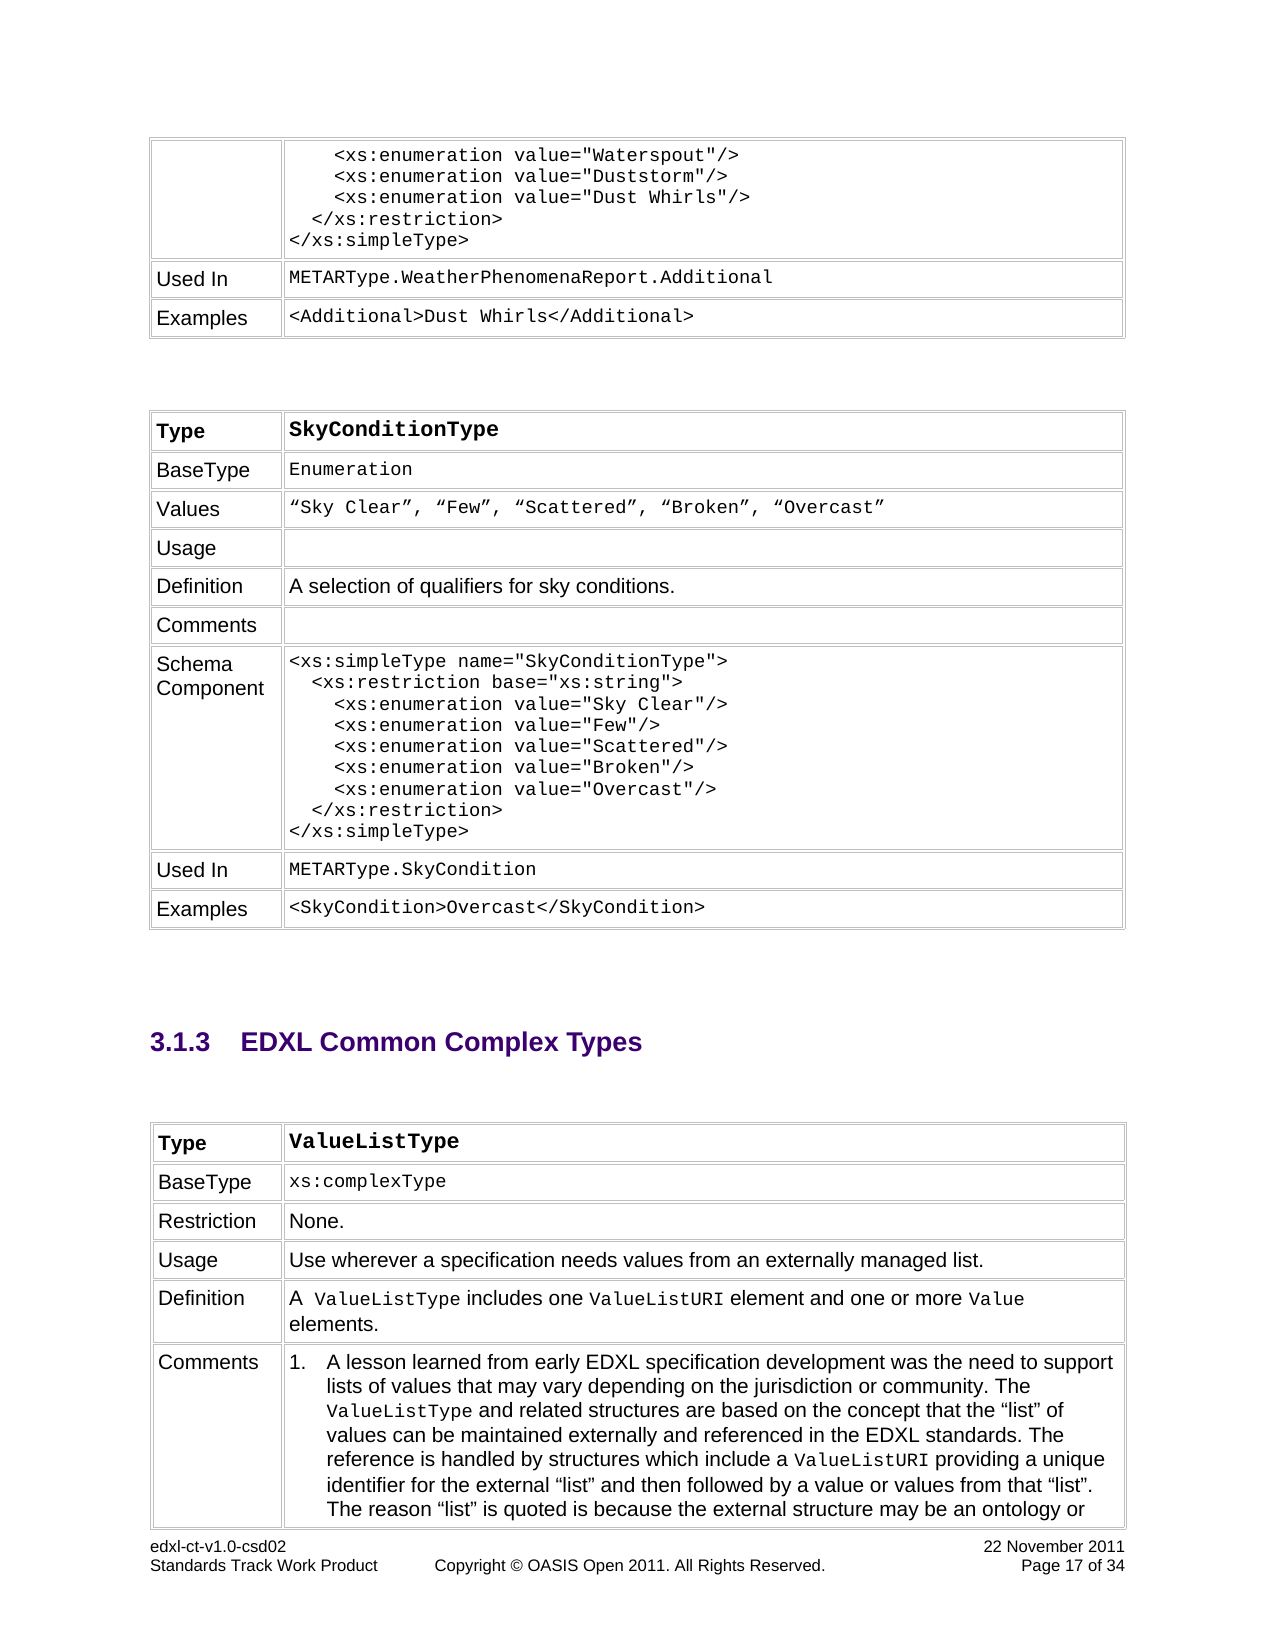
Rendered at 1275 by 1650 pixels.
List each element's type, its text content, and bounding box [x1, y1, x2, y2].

table_header SkyConditionType [285, 413, 1122, 449]
table_cell BaseType [152, 453, 281, 488]
table_cell <SkyCondition>Overcast</SkyCondition> [285, 891, 1122, 927]
table_cell A lesson learned from early EDXL specification development was the need to support lists of values that may vary depending on the jurisdiction or community. The ValueListType and related structures are based on the concept that the “list” of values can be maintained externally and referenced in the EDXL standards. The reference is handled by structures which include a ValueListURI providing a unique identifier for the external “list” and then followed by a value or values from that “list”. The reason “list” is quoted is because the external structure may be an ontology or [285, 1345, 1124, 1527]
table_cell METARType.SkyCondition [285, 853, 1122, 888]
table_header Type [154, 1125, 281, 1161]
table_cell Enumeration [285, 453, 1122, 488]
table_cell Values [152, 492, 281, 527]
table_cell xs:complexType [285, 1165, 1124, 1200]
table_cell A selection of qualifiers for sky conditions. [285, 569, 1122, 604]
table_cell Used In [152, 262, 281, 297]
table_cell Definition [152, 569, 281, 604]
table_cell A ValueListType includes one ValueListURI element and one or more Value elements. [285, 1281, 1124, 1342]
table_header ValueListType [285, 1125, 1124, 1161]
table_cell Definition [154, 1281, 281, 1342]
table_cell Comments [154, 1345, 281, 1527]
table_cell Use wherever a specification needs values from an externally managed list. [285, 1242, 1124, 1278]
table_cell Restriction [154, 1204, 281, 1239]
table_cell [285, 608, 1122, 643]
table_cell Examples [152, 891, 281, 927]
table_cell Examples [152, 300, 281, 336]
table_cell Schema Component [152, 647, 281, 849]
subtitle EDXL Common Complex Types [150, 1026, 1125, 1057]
table_cell None. [285, 1204, 1124, 1239]
table_header Type [152, 413, 281, 449]
table_cell [285, 530, 1122, 566]
table_cell Used In [152, 853, 281, 888]
table_cell <xs:simpleType name="SkyConditionType"> <xs:restriction base="xs:string"> <xs:enumeration value="Sky Clear"/> <xs:enumeration value="Few"/> <xs:enumeration value="Scattered"/> <xs:enumeration value="Broken"/> <xs:enumeration value="Overcast"/> </xs:restriction> </xs:simpleType> [285, 647, 1122, 849]
table_cell METARType.WeatherPhenomenaReport.Additional [285, 262, 1122, 297]
table_cell Usage [152, 530, 281, 566]
table_cell Usage [154, 1242, 281, 1278]
table_cell <xs:enumeration value="Waterspout"/> <xs:enumeration value="Duststorm"/> <xs:enumeration value="Dust Whirls"/> </xs:restriction> </xs:simpleType> [285, 141, 1122, 258]
table_cell “Sky Clear”, “Few”, “Scattered”, “Broken”, “Overcast” [285, 492, 1122, 527]
table_cell <Additional>Dust Whirls</Additional> [285, 300, 1122, 336]
table_cell BaseType [154, 1165, 281, 1200]
table_cell [152, 141, 281, 258]
table_cell Comments [152, 608, 281, 643]
